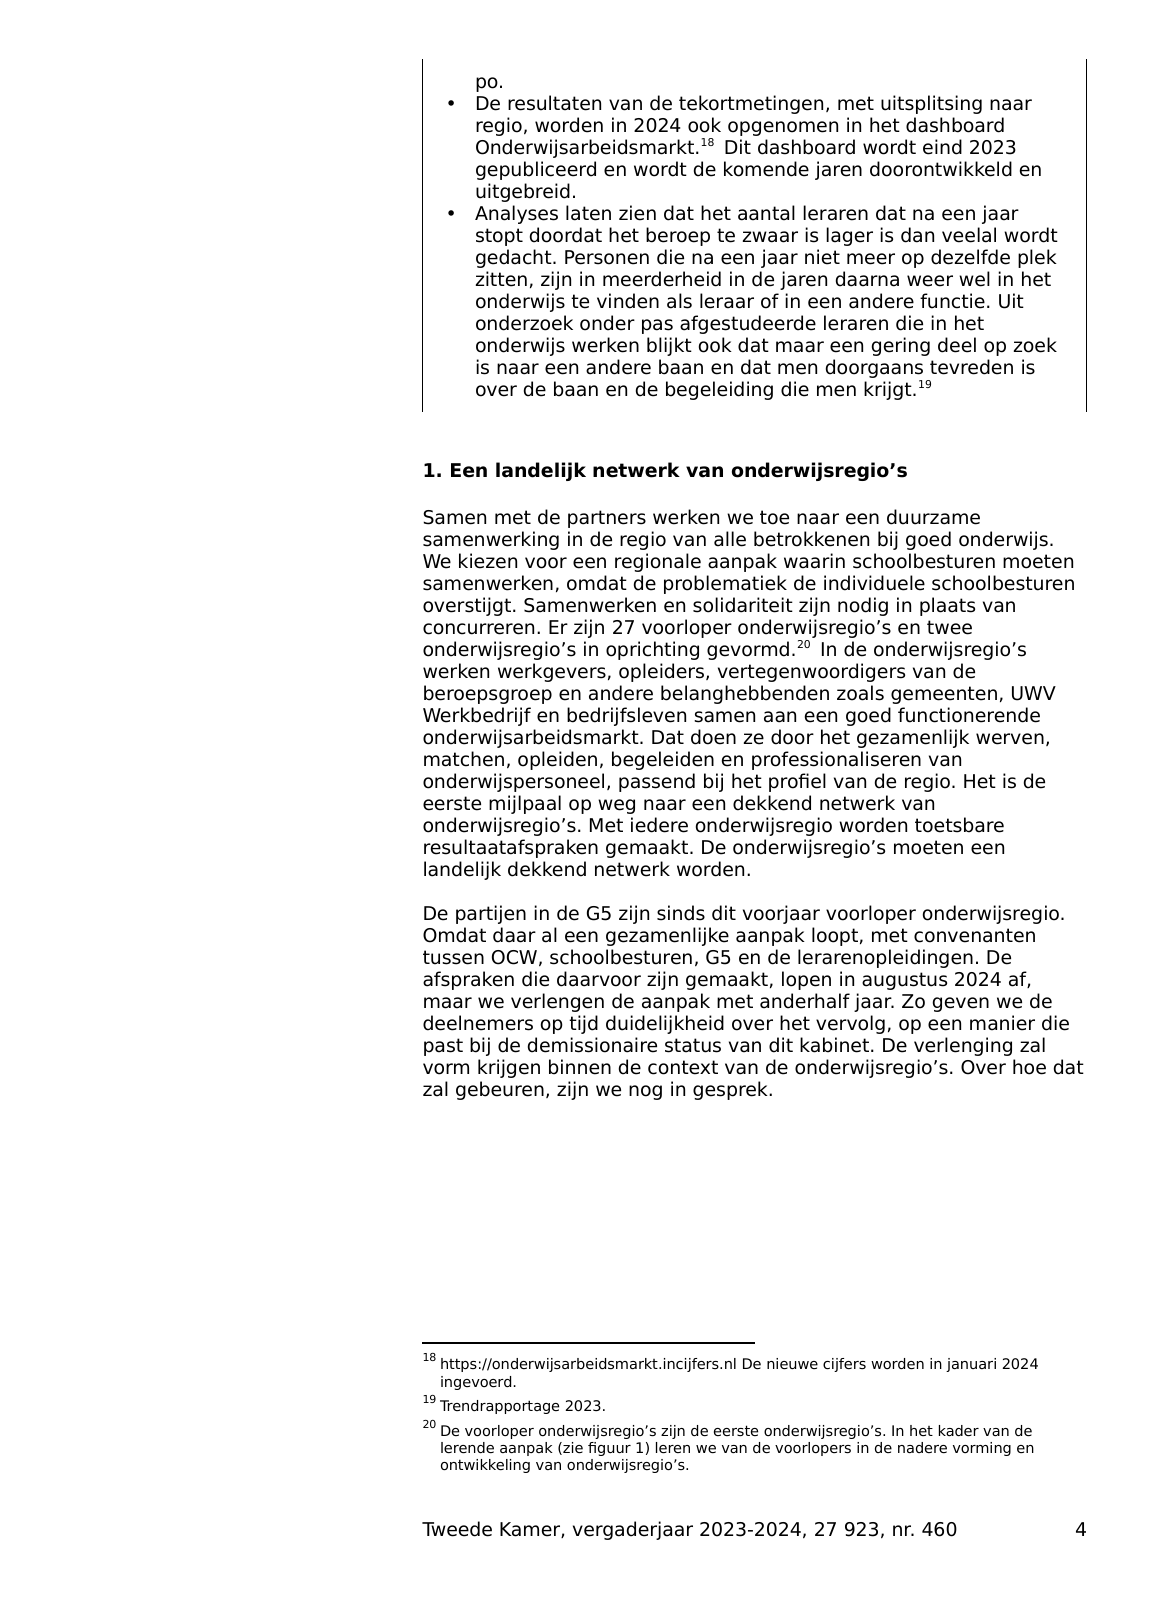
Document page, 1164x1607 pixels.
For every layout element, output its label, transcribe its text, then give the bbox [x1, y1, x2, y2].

text Samen met de partners werken we toe naar een duurzame samenwerking in de regio van alle betrokkenen bij goed onderwijs. We kiezen voor een regionale aanpak waarin schoolbesturen moeten samenwerken, omdat de problematiek de individuele schoolbesturen overstijgt. Samenwerken en solidariteit zijn nodig in plaats van concurreren. Er zijn 27 voorloper onderwijsregio’s en twee onderwijsregio’s in oprichting gevormd. In de onderwijsregio’s werken werkgevers, opleiders, vertegenwoordigers van de beroepsgroep en andere belanghebbenden zoals gemeenten, UWV Werkbedrijf en bedrijfsleven samen aan een goed functionerende onderwijsarbeidsmarkt. Dat doen ze door het gezamenlijk werven, matchen, opleiden, begeleiden en professionaliseren van onderwijspersoneel, passend bij het profiel van de regio. Het is de eerste mijlpaal op weg naar een dekkend netwerk van onderwijsregio’s. Met iedere onderwijsregio worden toetsbare resultaatafspraken gemaakt. De onderwijsregio’s moeten een landelijk dekkend netwerk worden. [422, 507, 1087, 881]
text De partijen in de G5 zijn sinds dit voorjaar voorloper onderwijsregio. Omdat daar al een gezamenlijke aanpak loopt, met convenanten tussen OCW, schoolbesturen, G5 en de lerarenopleidingen. De afspraken die daarvoor zijn gemaakt, lopen in augustus 2024 af, maar we verlengen de aanpak met anderhalf jaar. Zo geven we de deelnemers op tijd duidelijkheid over het vervolg, op een manier die past bij de demissionaire status van dit kabinet. De verlenging zal vorm krijgen binnen de context van de onderwijsregio’s. Over hoe dat zal gebeuren, zijn we nog in gesprek. [422, 903, 1087, 1101]
subtitle 1. Een landelijk netwerk van onderwijsregio’s [422, 460, 1087, 482]
table_header po. • De resultaten van de tekortmetingen, met uitsplitsing naar regio, worden in 2024 ook opgenomen in het dashboard Onderwijsarbeidsmarkt. Dit dashboard wordt eind 2023 gepubliceerd en wordt de komende jaren doorontwikkeld en uitgebreid. • Analyses laten zien dat het aantal leraren dat na een jaar stopt doordat het beroep te zwaar is lager is dan veelal wordt gedacht. Personen die na een jaar niet meer op dezelfde plek zitten, zijn in meerderheid in de jaren daarna weer wel in het onderwijs te vinden als leraar of in een andere functie. Uit onderzoek onder pas afgestudeerde leraren die in het onderwijs werken blijkt ook dat maar een gering deel op zoek is naar een andere baan en dat men doorgaans tevreden is over de baan en de begeleiding die men krijgt. [423, 59, 1086, 412]
text De voorloper onderwijsregio’s zijn de eerste onderwijsregio’s. In het kader van de lerende aanpak (zie figuur 1) leren we van de voorlopers in de nadere vorming en ontwikkeling van onderwijsregio’s. [422, 1418, 1087, 1474]
